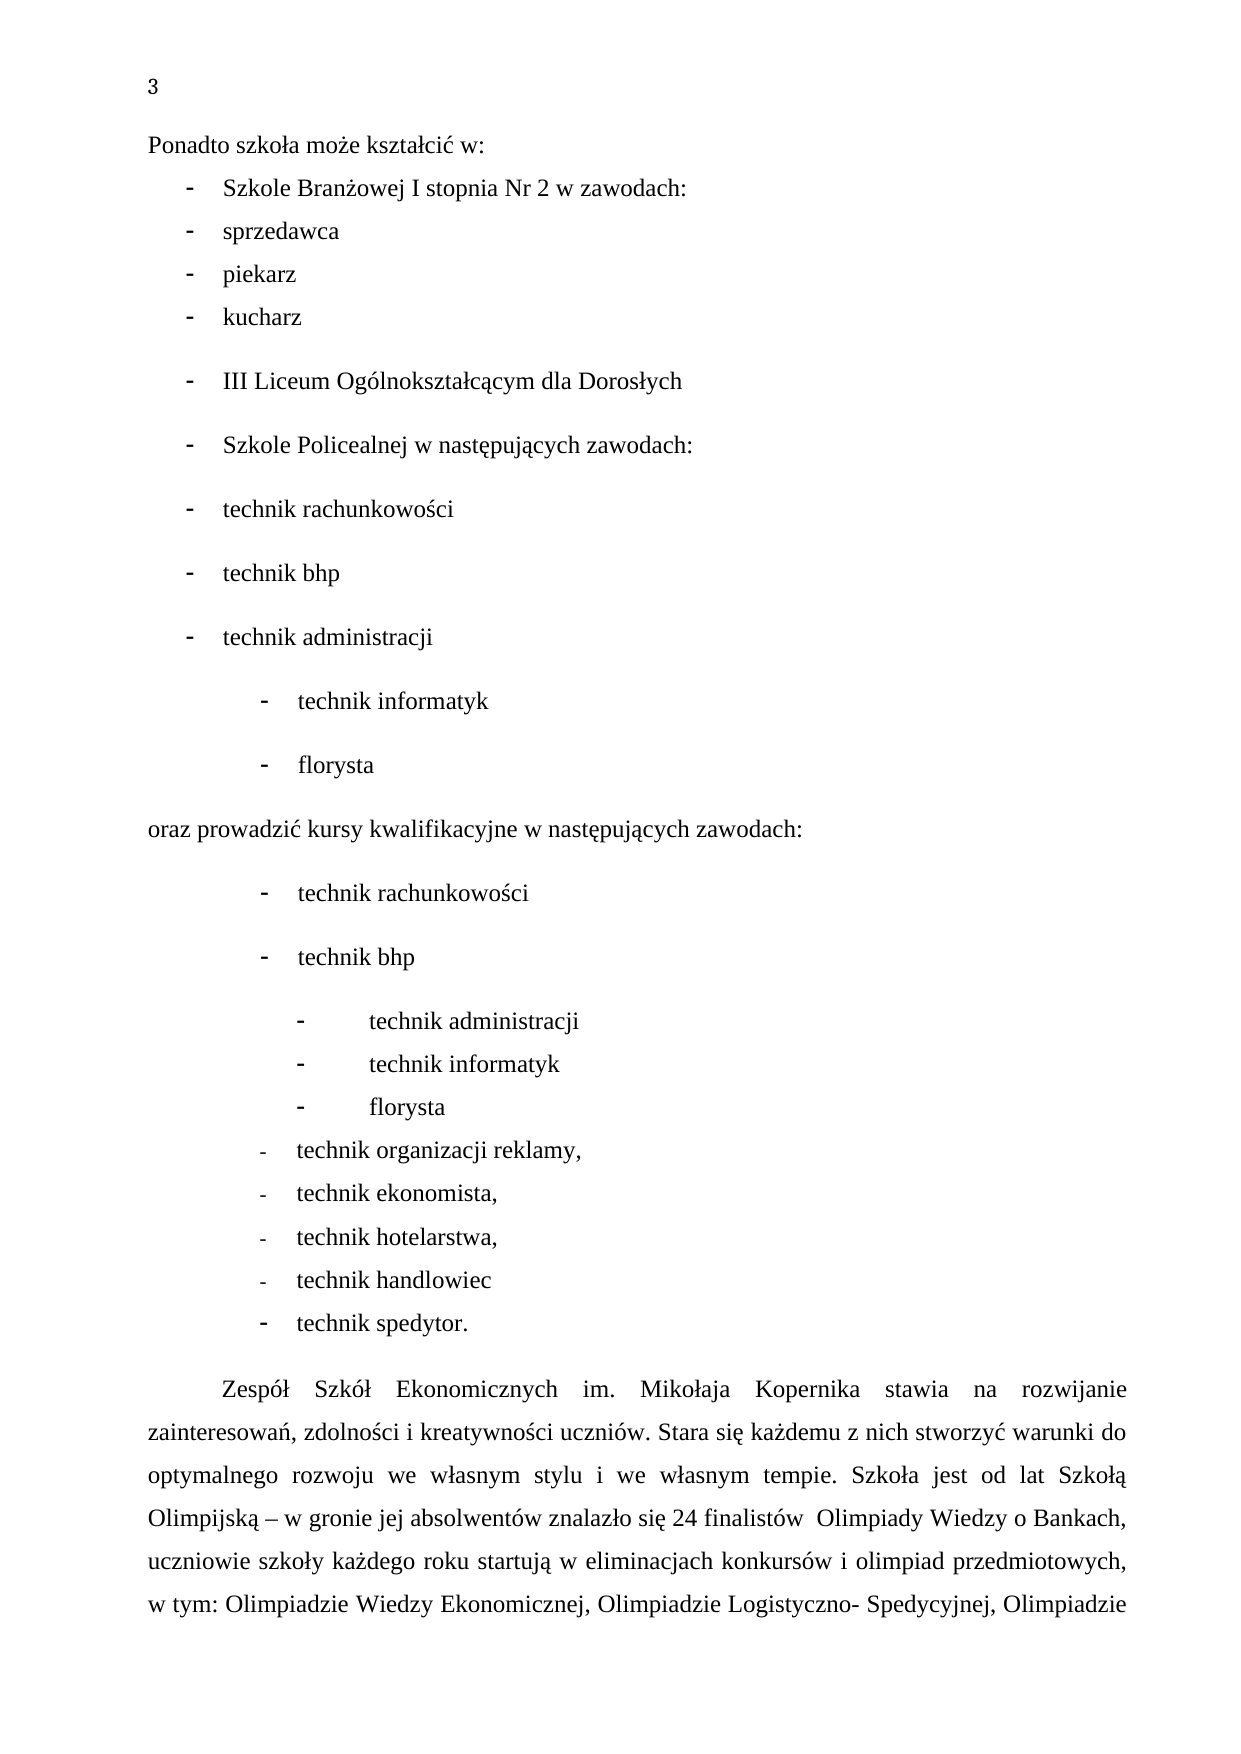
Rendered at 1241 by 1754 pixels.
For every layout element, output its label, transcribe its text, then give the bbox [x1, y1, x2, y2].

list sprzedawca [186, 216, 1128, 245]
list florysta [260, 750, 1128, 779]
list technik hotelarstwa, [259, 1222, 1128, 1250]
list technik bhp [186, 558, 1128, 587]
text Ponadto szkoła może kształcić w: [148, 130, 1128, 159]
list technik rachunkowości [186, 494, 1128, 523]
list technik rachunkowości [260, 878, 1128, 907]
list technik ekonomista, [259, 1178, 1128, 1207]
list technik organizacji reklamy, [259, 1135, 1128, 1164]
list technik spedytor. [259, 1308, 1128, 1337]
list technik administracji [186, 622, 1128, 651]
list technik bhp [260, 942, 1128, 971]
text Zespół Szkół Ekonomicznych im. Mikołaja Kopernika stawia na rozwijanie zainteresowań, zdolności i kreatywności uczniów. Stara się każdemu z nich stworzyć warunki do optymalnego rozwoju we własnym stylu i we własnym tempie. Szkoła jest od lat Szkołą Olimpijską – w gronie jej absolwentów znalazło się 24 finalistów Olimpiady Wiedzy o Bankach, uczniowie szkoły każdego roku startują w eliminacjach konkursów i olimpiad przedmiotowych, w tym: Olimpiadzie Wiedzy Ekonomicznej, Olimpiadzie Logistyczno- Spedycyjnej, Olimpiadzie [148, 1374, 1128, 1618]
list technik administracji [296, 1006, 1128, 1035]
list technik informatyk [296, 1049, 1128, 1078]
list Szkole Policealnej w następujących zawodach: [186, 430, 1128, 459]
list Szkole Branżowej I stopnia Nr 2 w zawodach: [186, 173, 1128, 202]
list piekarz [186, 259, 1128, 288]
list technik handlowiec [259, 1265, 1128, 1293]
list technik informatyk [260, 686, 1128, 715]
list III Liceum Ogólnokształcącym dla Dorosłych [186, 366, 1128, 395]
list kucharz [186, 302, 1128, 331]
list florysta [296, 1092, 1128, 1121]
list oraz prowadzić kursy kwalifikacyjne w następujących zawodach: [148, 814, 1128, 843]
